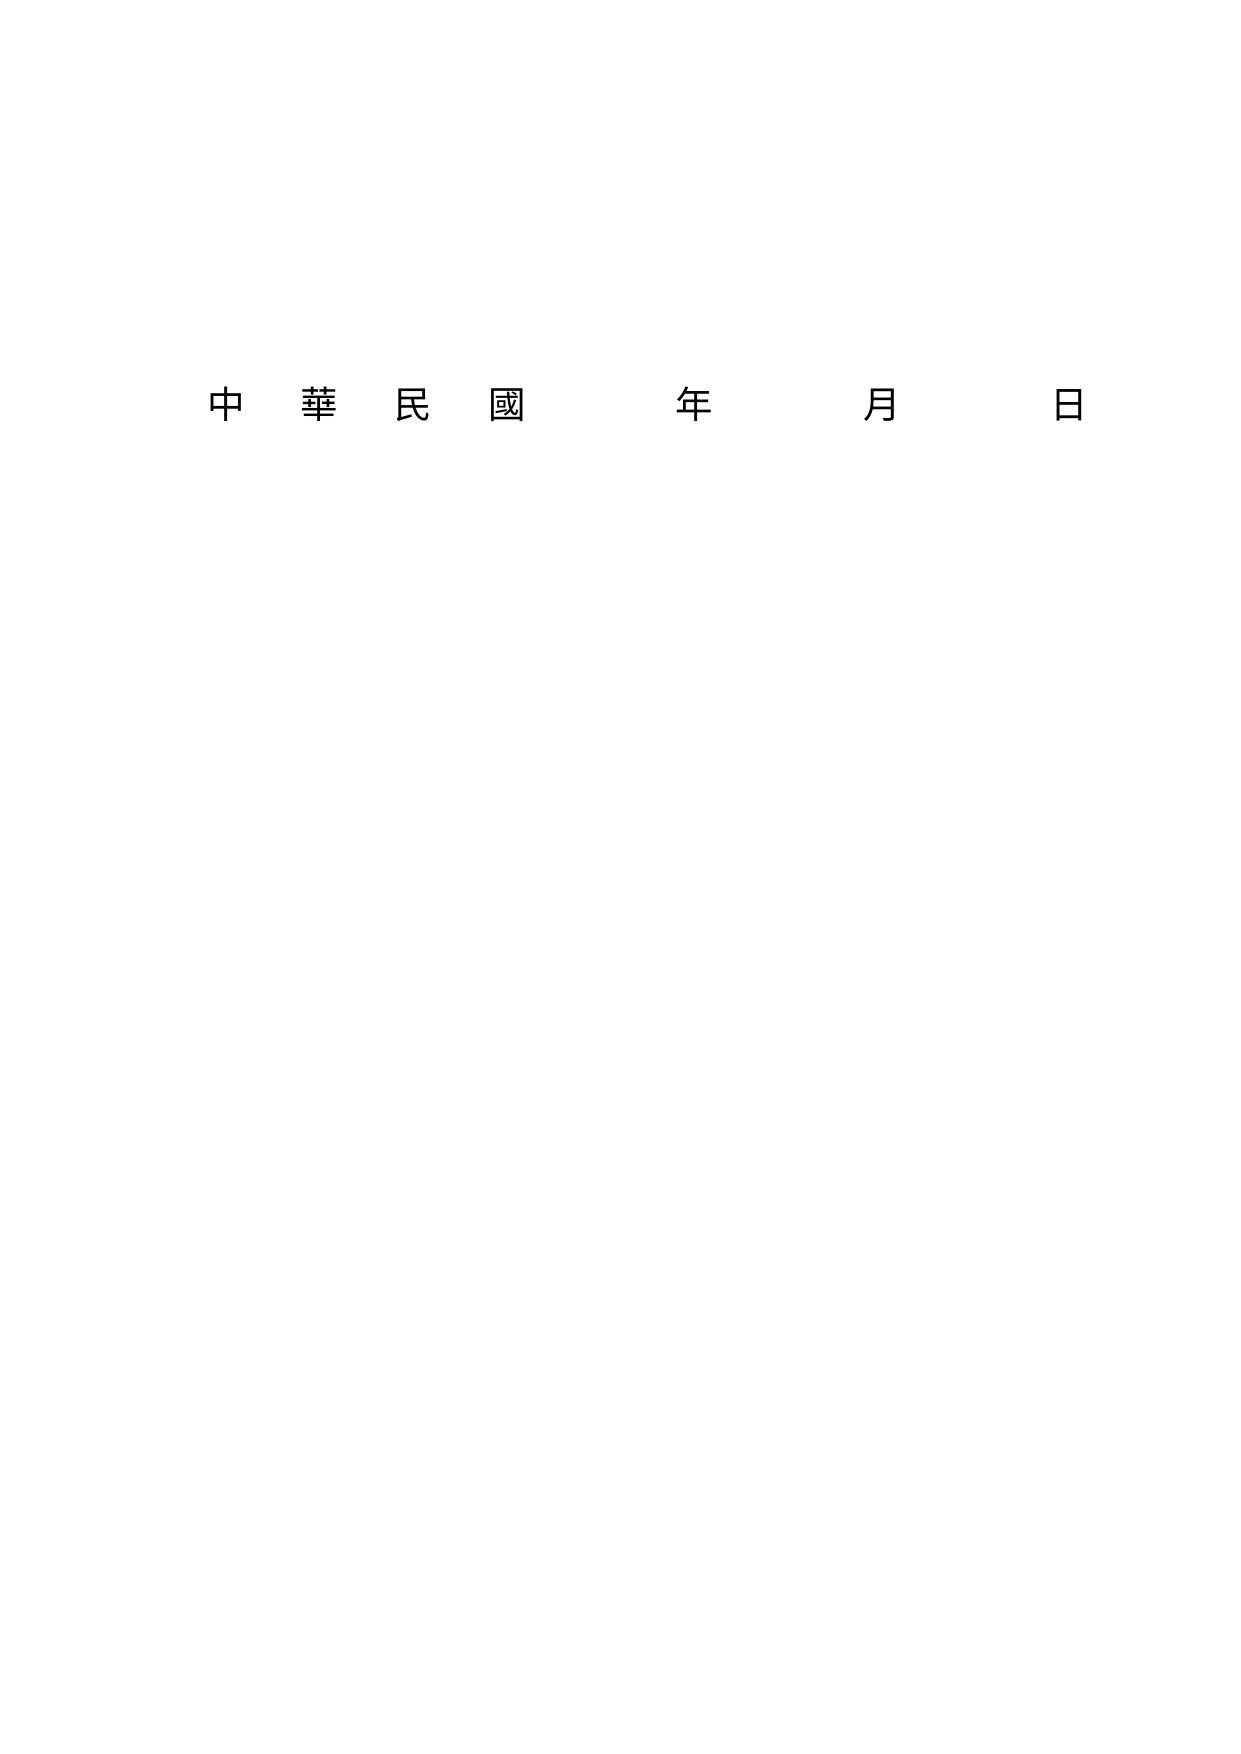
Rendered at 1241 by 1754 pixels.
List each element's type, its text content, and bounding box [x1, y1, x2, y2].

text 中 華 民 國 年 月 日 [207, 366, 1092, 432]
